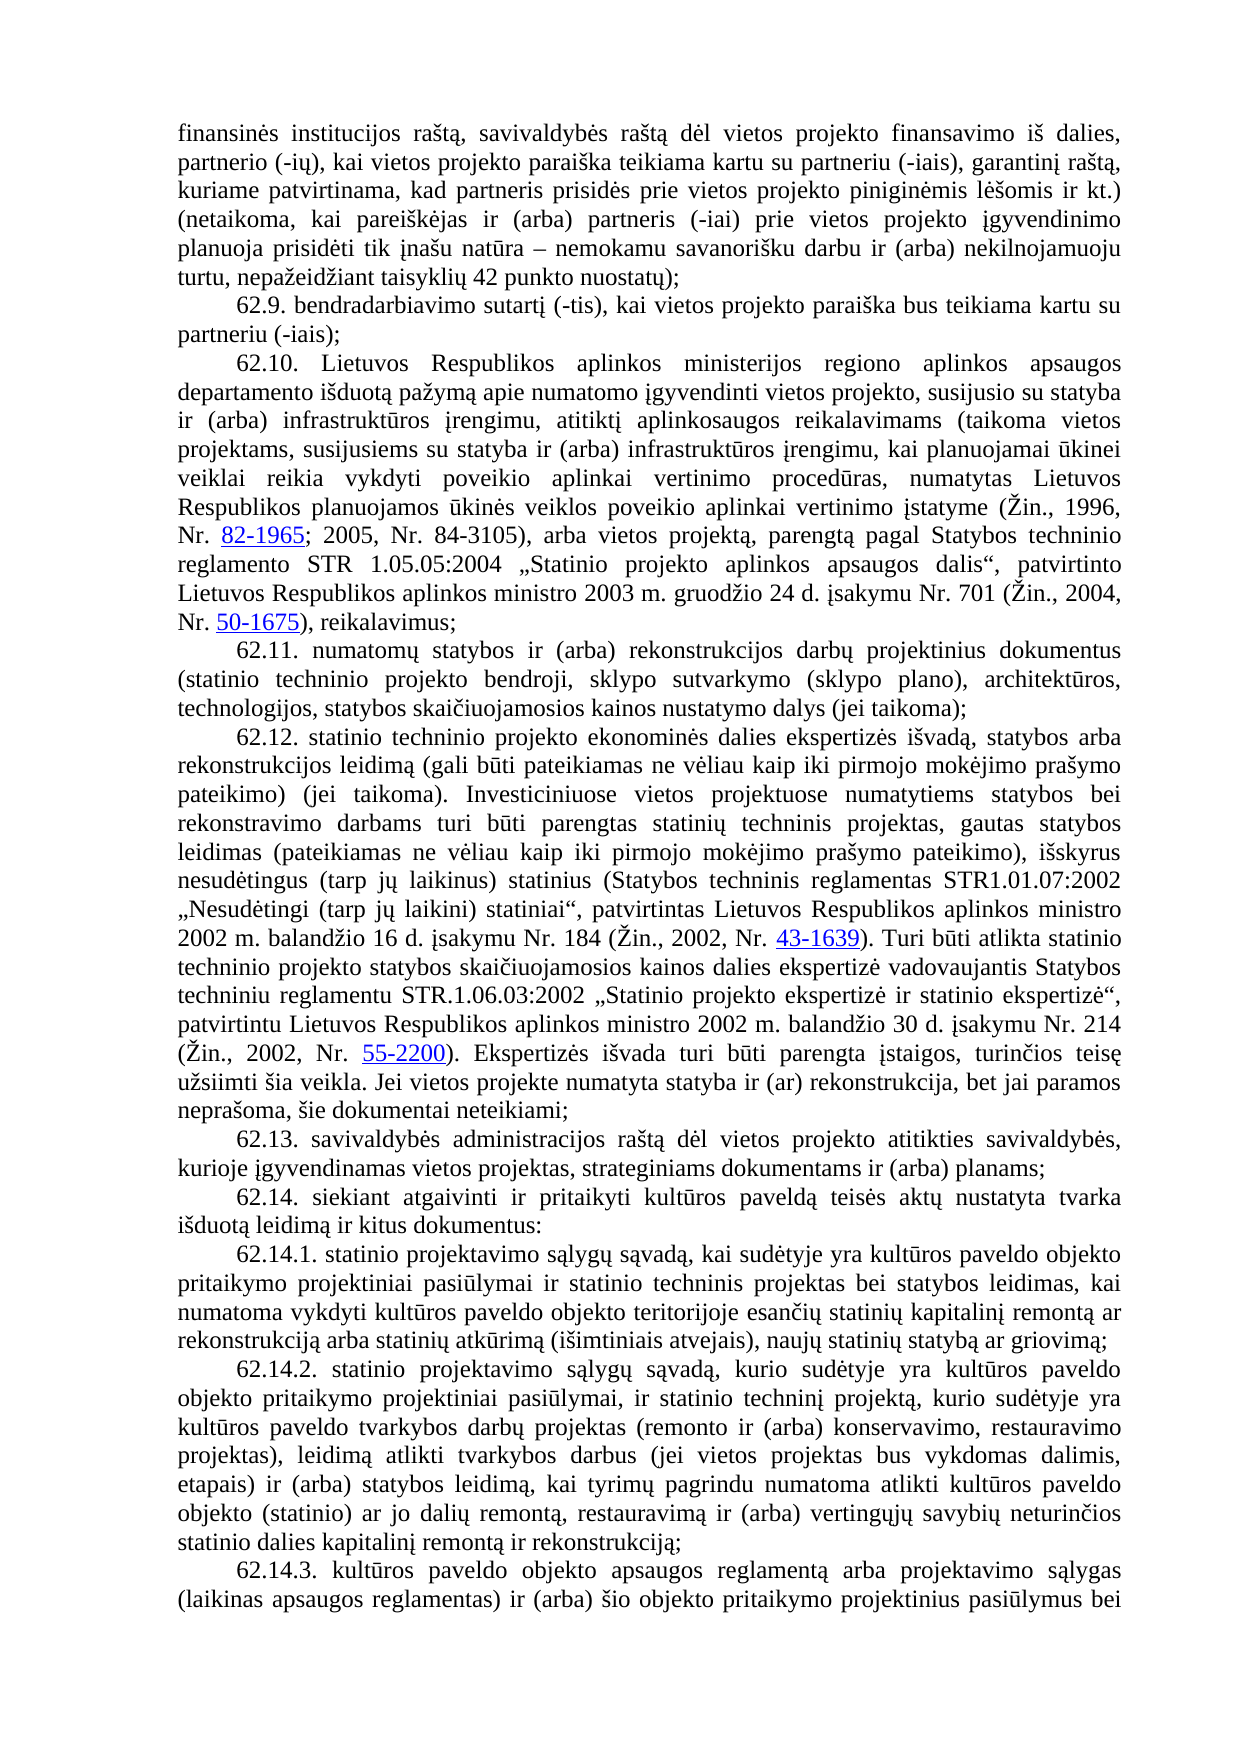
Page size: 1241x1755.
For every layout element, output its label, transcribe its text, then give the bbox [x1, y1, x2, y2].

text 62.14.2. statinio projektavimo sąlygų sąvadą, kurio sudėtyje yra kultūros paveldo objekto pritaikymo projektiniai pasiūlymai, ir statinio techninį projektą, kurio sudėtyje yra kultūros paveldo tvarkybos darbų projektas (remonto ir (arba) konservavimo, restauravimo projektas), leidimą atlikti tvarkybos darbus (jei vietos projektas bus vykdomas dalimis, etapais) ir (arba) statybos leidimą, kai tyrimų pagrindu numatoma atlikti kultūros paveldo objekto (statinio) ar jo dalių remontą, restauravimą ir (arba) vertingųjų savybių neturinčios statinio dalies kapitalinį remontą ir rekonstrukciją; [177, 1354, 1122, 1556]
text 62.13. savivaldybės administracijos raštą dėl vietos projekto atitikties savivaldybės, kurioje įgyvendinamas vietos projektas, strateginiams dokumentams ir (arba) planams; [177, 1124, 1122, 1182]
text 62.14.3. kultūros paveldo objekto apsaugos reglamentą arba projektavimo sąlygas (laikinas apsaugos reglamentas) ir (arba) šio objekto pritaikymo projektinius pasiūlymus bei [177, 1556, 1122, 1613]
text 62.9. bendradarbiavimo sutartį (-tis), kai vietos projekto paraiška bus teikiama kartu su partneriu (-iais); [177, 291, 1122, 348]
text finansinės institucijos raštą, savivaldybės raštą dėl vietos projekto finansavimo iš dalies, partnerio (-ių), kai vietos projekto paraiška teikiama kartu su partneriu (-iais), garantinį raštą, kuriame patvirtinama, kad partneris prisidės prie vietos projekto piniginėmis lėšomis ir kt.) (netaikoma, kai pareiškėjas ir (arba) partneris (-iai) prie vietos projekto įgyvendinimo planuoja prisidėti tik įnašu natūra – nemokamu savanorišku darbu ir (arba) nekilnojamuoju turtu, nepažeidžiant taisyklių 42 punkto nuostatų); [177, 118, 1122, 291]
text 62.14.1. statinio projektavimo sąlygų sąvadą, kai sudėtyje yra kultūros paveldo objekto pritaikymo projektiniai pasiūlymai ir statinio techninis projektas bei statybos leidimas, kai numatoma vykdyti kultūros paveldo objekto teritorijoje esančių statinių kapitalinį remontą ar rekonstrukciją arba statinių atkūrimą (išimtiniais atvejais), naujų statinių statybą ar griovimą; [177, 1239, 1122, 1354]
text 62.12. statinio techninio projekto ekonominės dalies ekspertizės išvadą, statybos arba rekonstrukcijos leidimą (gali būti pateikiamas ne vėliau kaip iki pirmojo mokėjimo prašymo pateikimo) (jei taikoma). Investiciniuose vietos projektuose numatytiems statybos bei rekonstravimo darbams turi būti parengtas statinių techninis projektas, gautas statybos leidimas (pateikiamas ne vėliau kaip iki pirmojo mokėjimo prašymo pateikimo), išskyrus nesudėtingus (tarp jų laikinus) statinius (Statybos techninis reglamentas STR1.01.07:2002 „Nesudėtingi (tarp jų laikini) statiniai“, patvirtintas Lietuvos Respublikos aplinkos ministro 2002 m. balandžio 16 d. įsakymu Nr. 184 (Žin., 2002, Nr. 43-1639). Turi būti atlikta statinio techninio projekto statybos skaičiuojamosios kainos dalies ekspertizė vadovaujantis Statybos techniniu reglamentu STR.1.06.03:2002 „Statinio projekto ekspertizė ir statinio ekspertizė“, patvirtintu Lietuvos Respublikos aplinkos ministro 2002 m. balandžio 30 d. įsakymu Nr. 214 (Žin., 2002, Nr. 55-2200). Ekspertizės išvada turi būti parengta įstaigos, turinčios teisę užsiimti šia veikla. Jei vietos projekte numatyta statyba ir (ar) rekonstrukcija, bet jai paramos neprašoma, šie dokumentai neteikiami; [177, 722, 1122, 1124]
text 62.11. numatomų statybos ir (arba) rekonstrukcijos darbų projektinius dokumentus (statinio techninio projekto bendroji, sklypo sutvarkymo (sklypo plano), architektūros, technologijos, statybos skaičiuojamosios kainos nustatymo dalys (jei taikoma); [177, 636, 1122, 722]
text 62.14. siekiant atgaivinti ir pritaikyti kultūros paveldą teisės aktų nustatyta tvarka išduotą leidimą ir kitus dokumentus: [177, 1182, 1122, 1239]
text 62.10. Lietuvos Respublikos aplinkos ministerijos regiono aplinkos apsaugos departamento išduotą pažymą apie numatomo įgyvendinti vietos projekto, susijusio su statyba ir (arba) infrastruktūros įrengimu, atitiktį aplinkosaugos reikalavimams (taikoma vietos projektams, susijusiems su statyba ir (arba) infrastruktūros įrengimu, kai planuojamai ūkinei veiklai reikia vykdyti poveikio aplinkai vertinimo procedūras, numatytas Lietuvos Respublikos planuojamos ūkinės veiklos poveikio aplinkai vertinimo įstatyme (Žin., 1996, Nr. 82-1965; 2005, Nr. 84-3105), arba vietos projektą, parengtą pagal Statybos techninio reglamento STR 1.05.05:2004 „Statinio projekto aplinkos apsaugos dalis“, patvirtinto Lietuvos Respublikos aplinkos ministro 2003 m. gruodžio 24 d. įsakymu Nr. 701 (Žin., 2004, Nr. 50-1675), reikalavimus; [177, 348, 1122, 636]
